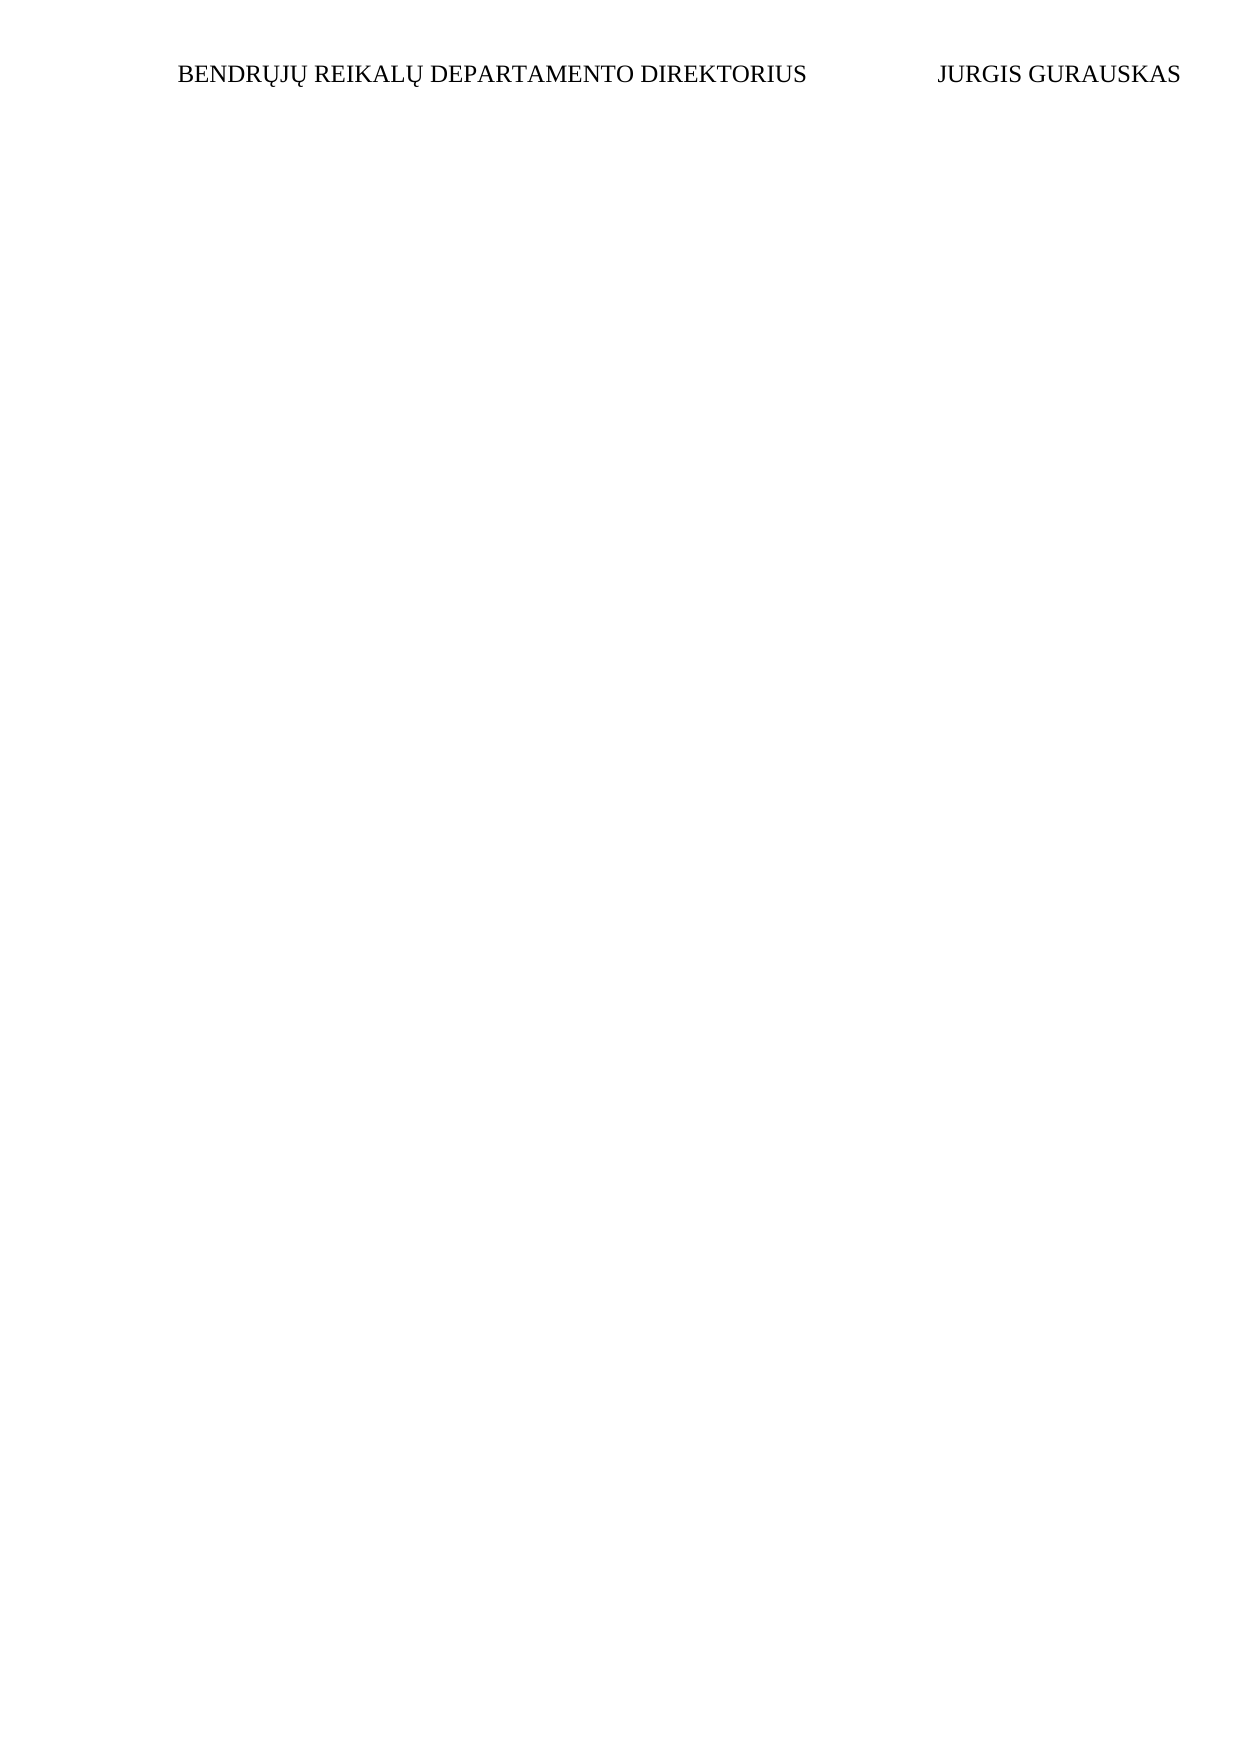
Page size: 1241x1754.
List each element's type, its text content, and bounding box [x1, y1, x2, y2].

text BENDRŲJŲ REIKALŲ DEPARTAMENTO DIREKTORIUS JURGIS GURAUSKAS [177, 59, 1181, 88]
